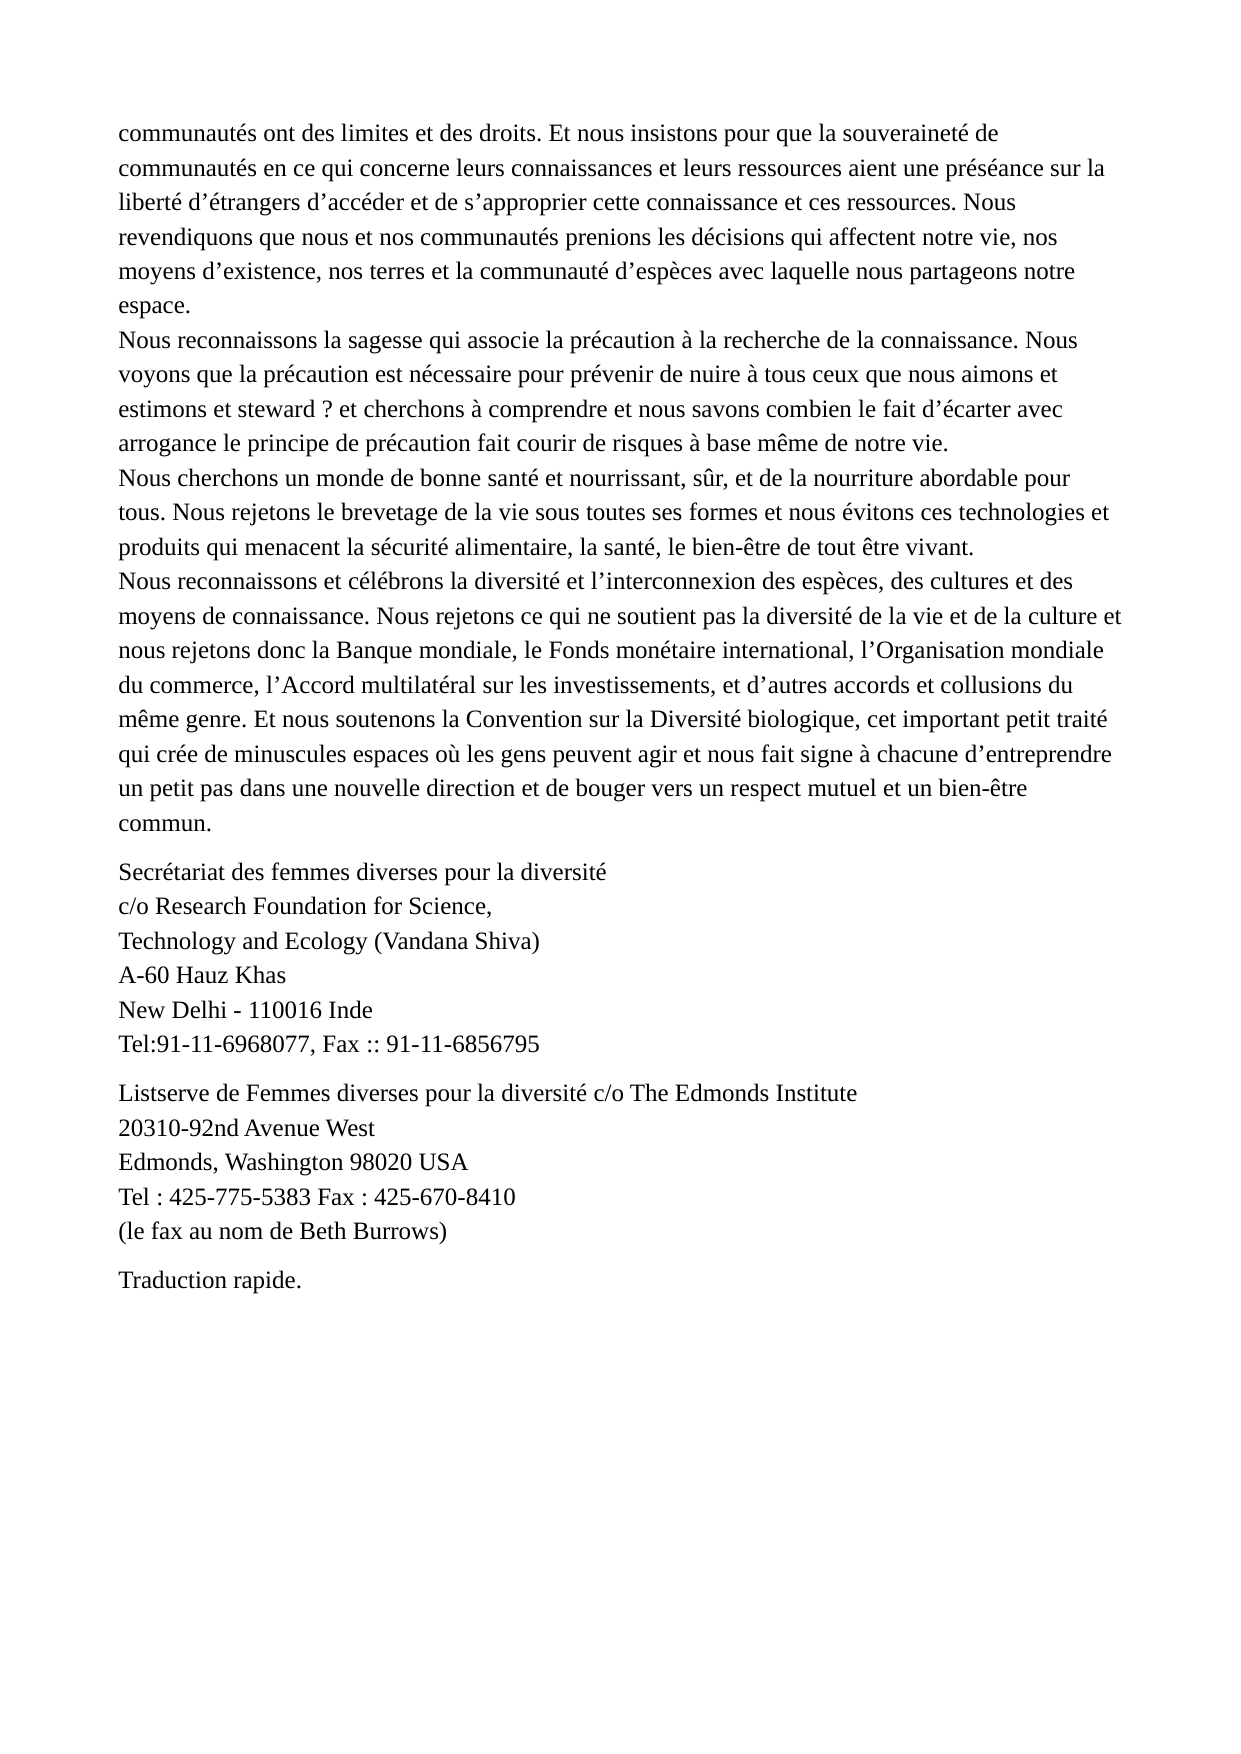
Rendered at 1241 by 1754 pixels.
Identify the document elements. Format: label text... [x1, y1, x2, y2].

text Traduction rapide. [118, 1265, 1122, 1294]
text Secrétariat des femmes diverses pour la diversité c/o Research Foundation for Science, Technology and Ecology (Vandana Shiva) A-60 Hauz Khas New Delhi - 110016 Inde Tel:91-11-6968077, Fax :: 91-11-6856795 [118, 857, 1122, 1058]
text communautés ont des limites et des droits. Et nous insistons pour que la souveraineté de communautés en ce qui concerne leurs connaissances et leurs ressources aient une préséance sur la liberté d’étrangers d’accéder et de s’approprier cette connaissance et ces ressources. Nous revendiquons que nous et nos communautés prenions les décisions qui affectent notre vie, nos moyens d’existence, nos terres et la communauté d’espèces avec laquelle nous partageons notre espace. Nous reconnaissons la sagesse qui associe la précaution à la recherche de la connaissance. Nous voyons que la précaution est nécessaire pour prévenir de nuire à tous ceux que nous aimons et estimons et steward ? et cherchons à comprendre et nous savons combien le fait d’écarter avec arrogance le principe de précaution fait courir de risques à base même de notre vie. Nous cherchons un monde de bonne santé et nourrissant, sûr, et de la nourriture abordable pour tous. Nous rejetons le brevetage de la vie sous toutes ses formes et nous évitons ces technologies et produits qui menacent la sécurité alimentaire, la santé, le bien-être de tout être vivant. Nous reconnaissons et célébrons la diversité et l’interconnexion des espèces, des cultures et des moyens de connaissance. Nous rejetons ce qui ne soutient pas la diversité de la vie et de la culture et nous rejetons donc la Banque mondiale, le Fonds monétaire international, l’Organisation mondiale du commerce, l’Accord multilatéral sur les investissements, et d’autres accords et collusions du même genre. Et nous soutenons la Convention sur la Diversité biologique, cet important petit traité qui crée de minuscules espaces où les gens peuvent agir et nous fait signe à chacune d’entreprendre un petit pas dans une nouvelle direction et de bouger vers un respect mutuel et un bien-être commun. [118, 118, 1122, 836]
text Listserve de Femmes diverses pour la diversité c/o The Edmonds Institute 20310-92nd Avenue West Edmonds, Washington 98020 USA Tel : 425-775-5383 Fax : 425-670-8410 (le fax au nom de Beth Burrows) [118, 1078, 1122, 1245]
